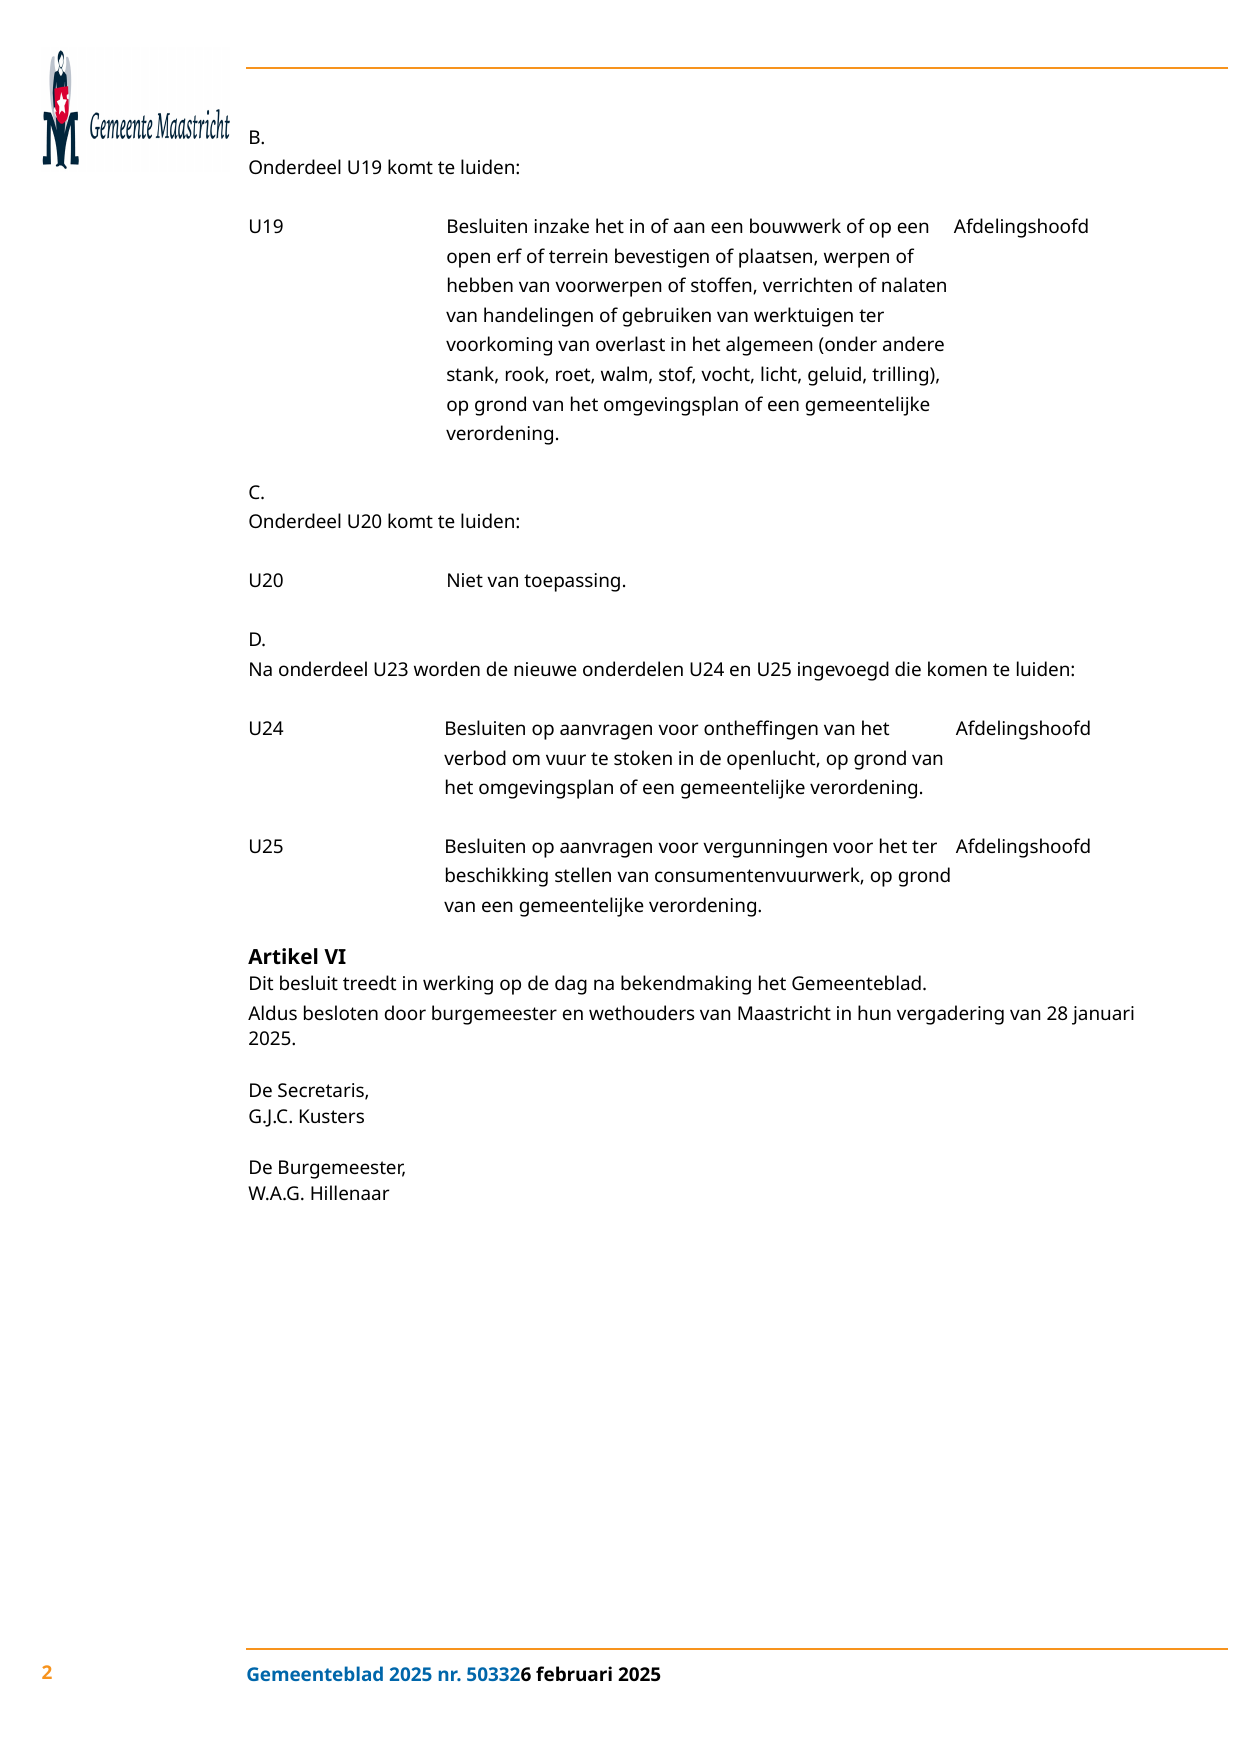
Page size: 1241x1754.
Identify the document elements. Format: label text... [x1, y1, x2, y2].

text D. [248, 626, 1152, 652]
table_header [954, 568, 1152, 593]
text Dit besluit treedt in werking op de dag na bekendmaking het Gemeenteblad. [248, 970, 1152, 996]
text Artikel VI [248, 942, 1152, 970]
text Onderdeel U20 komt te luiden: [248, 508, 1152, 534]
table_header Besluiten op aanvragen voor vergunningen voor het ter beschikking stellen van consumentenvuurwerk, op grond van een gemeentelijke verordening. [444, 833, 956, 918]
text B. [248, 124, 1152, 150]
text C. [248, 479, 1152, 504]
table_header U24 [248, 715, 444, 800]
table_header Afdelingshoofd [956, 833, 1152, 918]
table_header Afdelingshoofd [954, 213, 1152, 446]
text De Burgemeester, [248, 1154, 1152, 1180]
picture [41, 47, 231, 172]
text Aldus besloten door burgemeester en wethouders van Maastricht in hun vergadering van 28 januari 2025. [248, 1000, 1152, 1051]
table_header Besluiten inzake het in of aan een bouwwerk of op een open erf of terrein bevestigen of plaatsen, werpen of hebben van voorwerpen of stoffen, verrichten of nalaten van handelingen of gebruiken van werktuigen ter voorkoming van overlast in het algemeen (onder andere stank, rook, roet, walm, stof, vocht, licht, geluid, trilling), op grond van het omgevingsplan of een gemeentelijke verordening. [446, 213, 954, 446]
table_header U25 [248, 833, 444, 918]
text W.A.G. Hillenaar [248, 1180, 1152, 1206]
table_header Besluiten op aanvragen voor ontheffingen van het verbod om vuur te stoken in de openlucht, op grond van het omgevingsplan of een gemeentelijke verordening. [444, 715, 956, 800]
table_header Afdelingshoofd [956, 715, 1152, 800]
text Onderdeel U19 komt te luiden: [248, 154, 1152, 180]
table_header U20 [248, 568, 446, 593]
text Na onderdeel U23 worden de nieuwe onderdelen U24 en U25 ingevoegd die komen te luiden: [248, 656, 1152, 682]
table_header Niet van toepassing. [446, 568, 954, 593]
table_header U19 [248, 213, 446, 446]
text G.J.C. Kusters [248, 1103, 1152, 1128]
text De Secretaris, [248, 1077, 1152, 1103]
